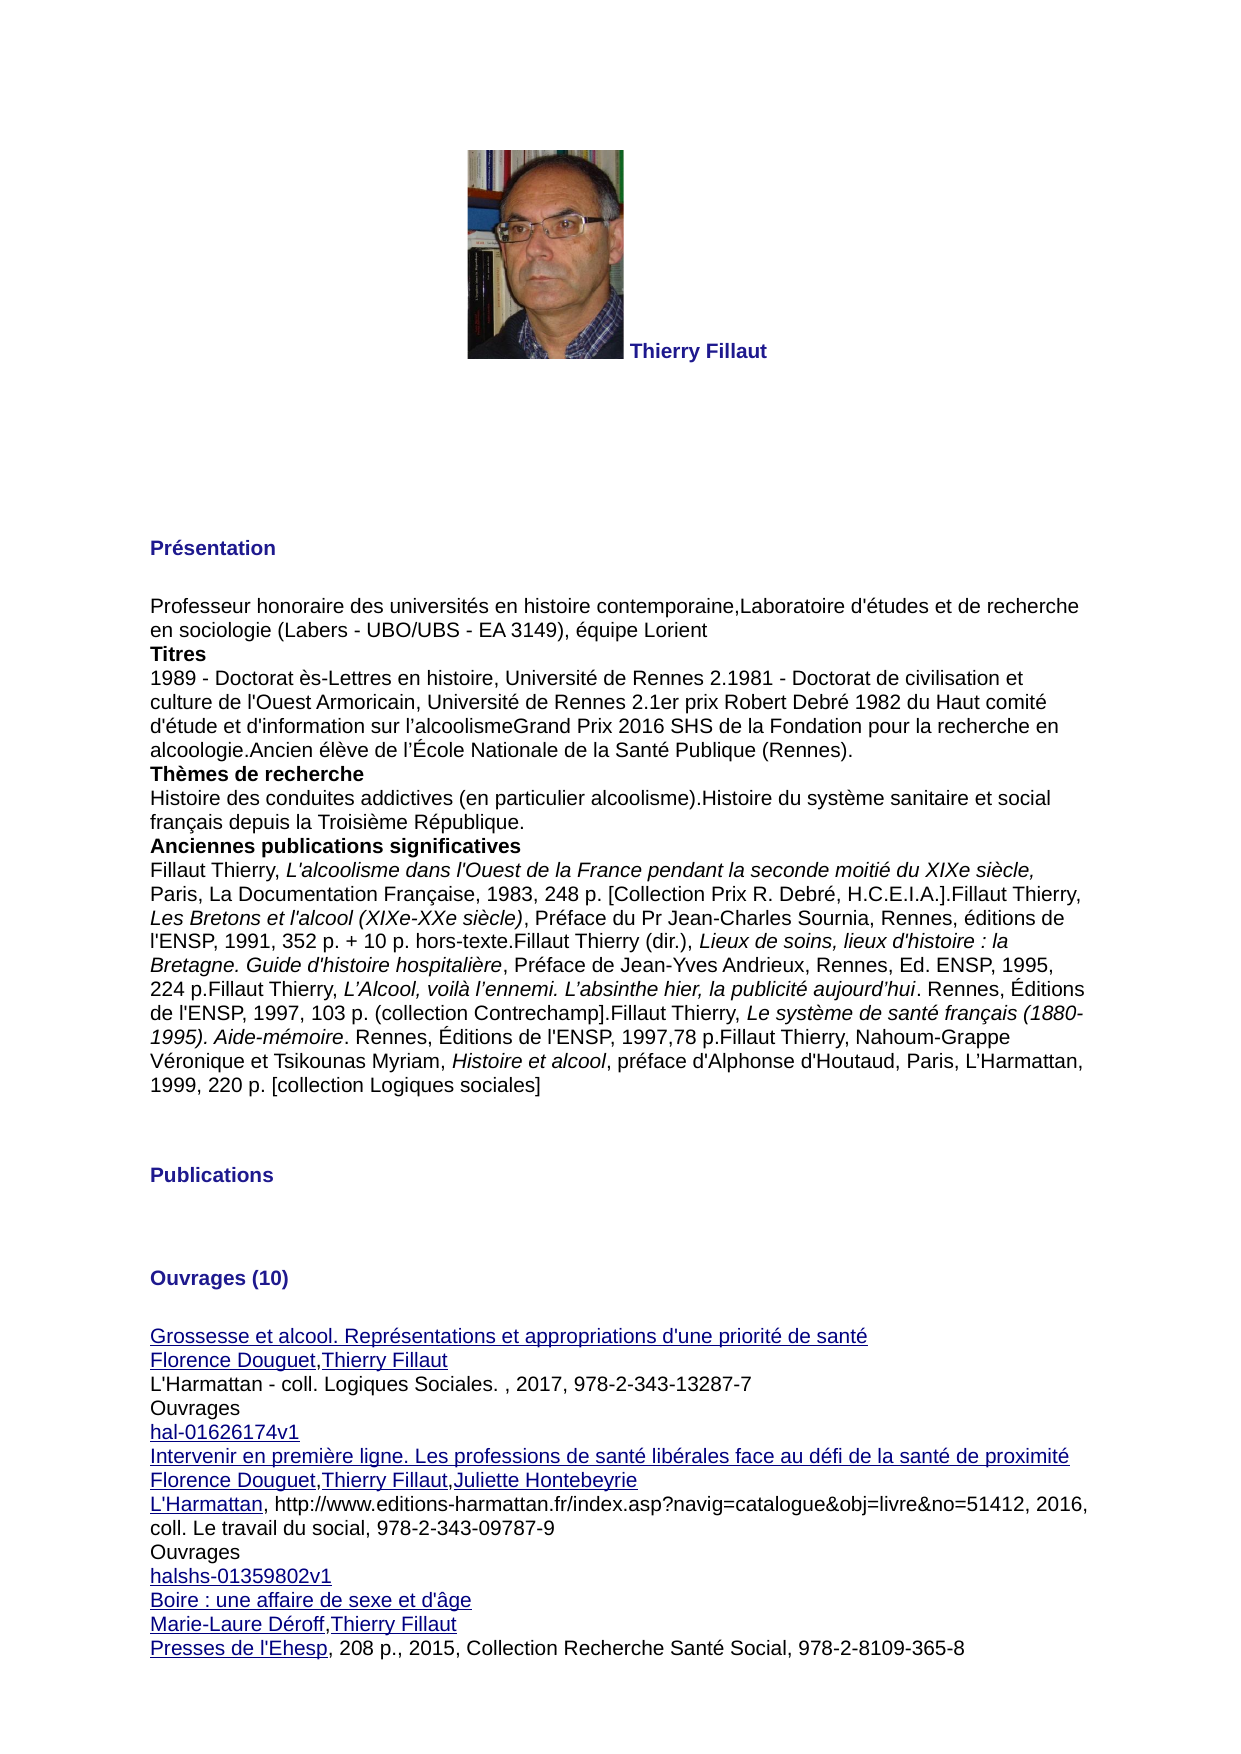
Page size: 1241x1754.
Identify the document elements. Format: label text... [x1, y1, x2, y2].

subtitle Thierry Fillaut [150, 150, 1090, 363]
text Anciennes publications significatives [150, 833, 1090, 857]
subtitle Publications [150, 1163, 1090, 1187]
table_cell Boire : une affaire de sexe et d'âge Marie-Laure Déroff,Thierry Fillaut Presses de l'Ehesp, 208 p., 2015, Collection Recherche Santé Social, 978-2-8109-365-8 [150, 1588, 1090, 1659]
text Histoire des conduites addictives (en particulier alcoolisme).Histoire du système sanitaire et social français depuis la Troisième République. [150, 786, 1090, 833]
text Fillaut Thierry, L'alcoolisme dans l'Ouest de la France pendant la seconde moitié du XIXe siècle, Paris, La Documentation Française, 1983, 248 p. [Collection Prix R. Debré, H.C.E.I.A.].Fillaut Thierry, Les Bretons et l'alcool (XIXe-XXe siècle), Préface du Pr Jean-Charles Sournia, Rennes, éditions de l'ENSP, 1991, 352 p. + 10 p. hors-texte.Fillaut Thierry (dir.), Lieux de soins, lieux d'histoire : la Bretagne. Guide d'histoire hospitalière, Préface de Jean-Yves Andrieux, Rennes, Ed. ENSP, 1995, 224 p.Fillaut Thierry, L’Alcool, voilà l’ennemi. L’absinthe hier, la publicité aujourd’hui. Rennes, Éditions de l'ENSP, 1997, 103 p. (collection Contrechamp].Fillaut Thierry, Le système de santé français (1880-1995). Aide-mémoire. Rennes, Éditions de l'ENSP, 1997,78 p.Fillaut Thierry, Nahoum-Grappe Véronique et Tsikounas Myriam, Histoire et alcool, préface d'Alphonse d'Houtaud, Paris, L’Harmattan, 1999, 220 p. [collection Logiques sociales] [150, 857, 1090, 1097]
text Titres [150, 642, 1090, 666]
text 1989 - Doctorat ès-Lettres en histoire, Université de Rennes 2.1981 - Doctorat de civilisation et culture de l'Ouest Armoricain, Université de Rennes 2.1er prix Robert Debré 1982 du Haut comité d'étude et d'information sur l’alcoolismeGrand Prix 2016 SHS de la Fondation pour la recherche en alcoologie.Ancien élève de l’École Nationale de la Santé Publique (Rennes). [150, 666, 1090, 762]
table_header Grossesse et alcool. Représentations et appropriations d'une priorité de santé Florence Douguet,Thierry Fillaut L'Harmattan - coll. Logiques Sociales. , 2017, 978-2-343-13287-7 Ouvrages hal-01626174v1 [150, 1324, 1090, 1444]
text Thèmes de recherche [150, 762, 1090, 786]
subtitle Ouvrages (10) [150, 1266, 1090, 1290]
picture [467, 150, 624, 359]
table_cell Intervenir en première ligne. Les professions de santé libérales face au défi de la santé de proximité Florence Douguet,Thierry Fillaut,Juliette Hontebeyrie L'Harmattan, http://www.editions-harmattan.fr/index.asp?navig=catalogue&obj=livre&no=51412, 2016, coll. Le travail du social, 978-2-343-09787-9 Ouvrages halshs-01359802v1 [150, 1444, 1090, 1588]
subtitle Présentation [150, 536, 1090, 559]
text Professeur honoraire des universités en histoire contemporaine,Laboratoire d'études et de recherche en sociologie (Labers - UBO/UBS - EA 3149), équipe Lorient [150, 594, 1090, 642]
